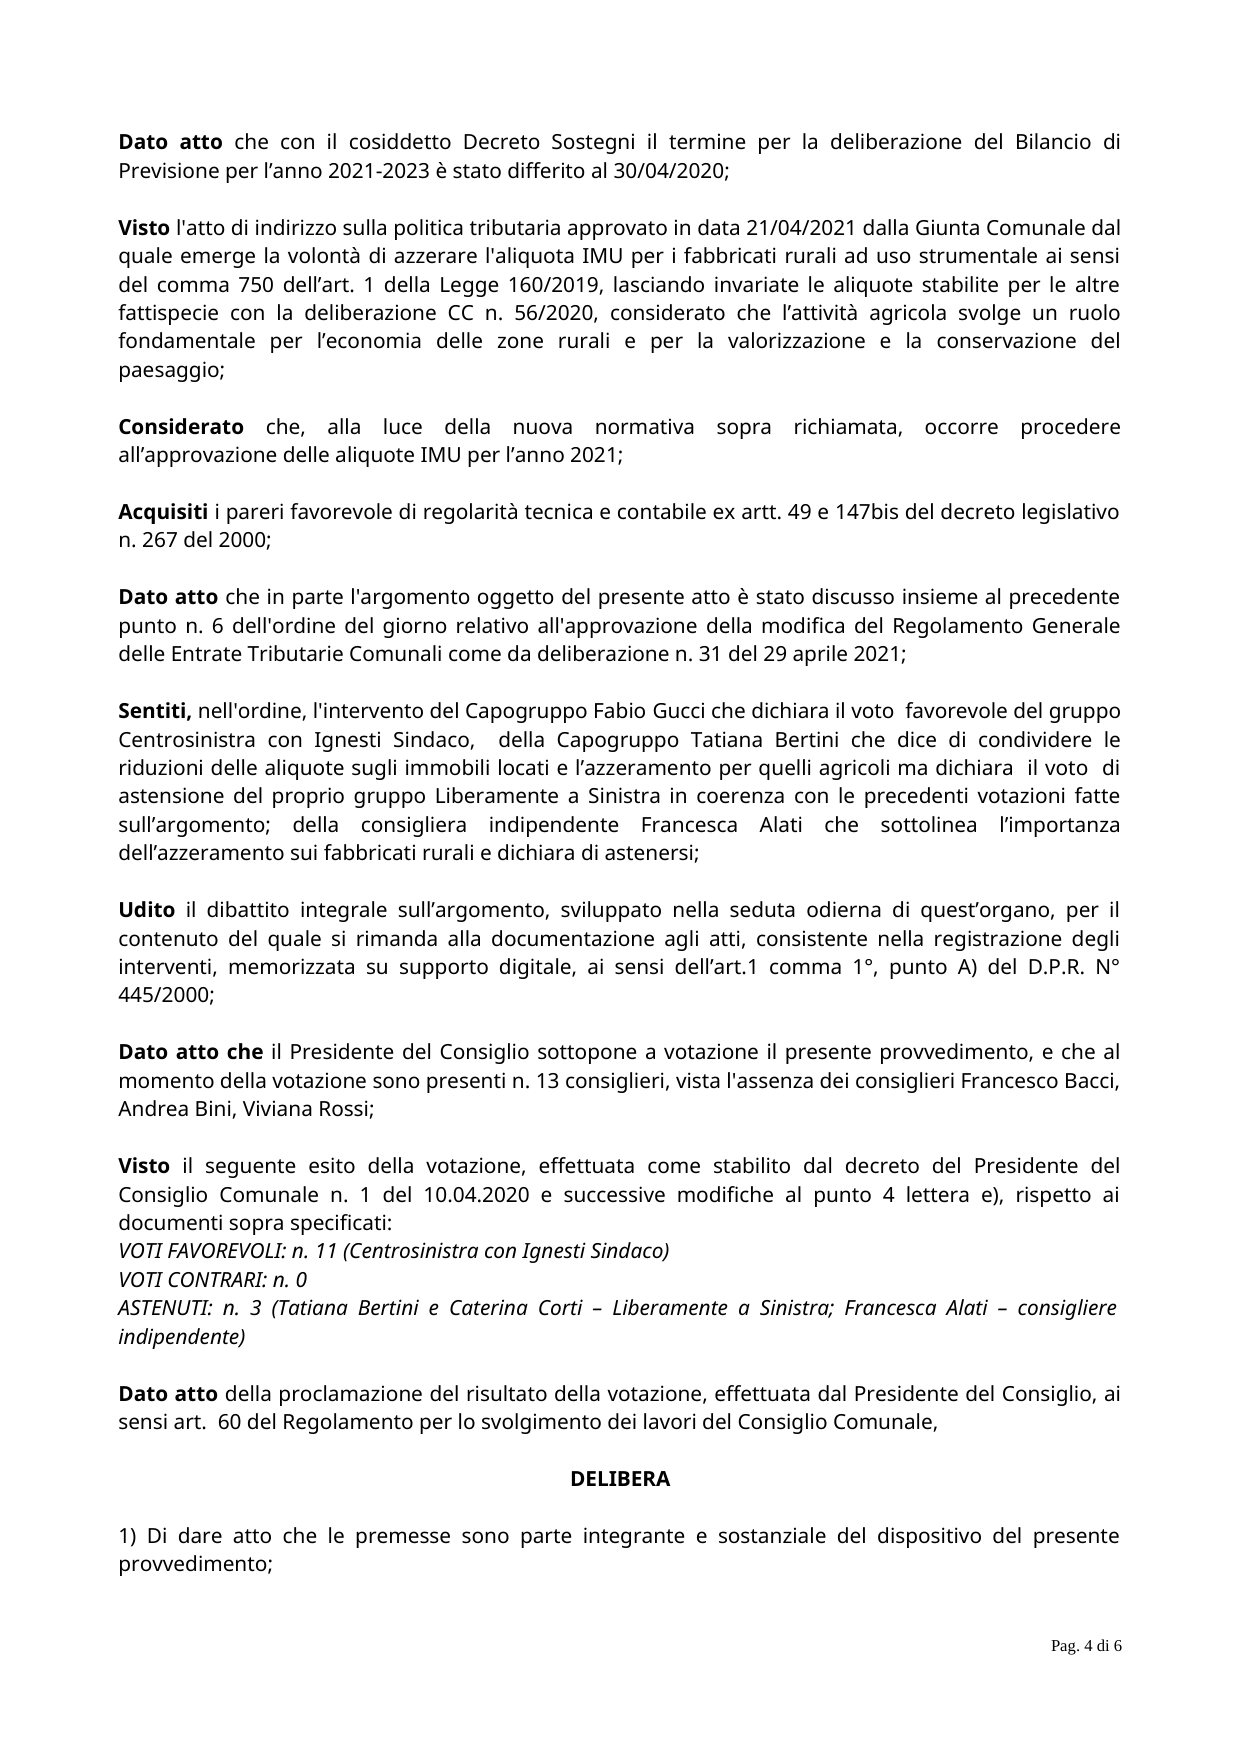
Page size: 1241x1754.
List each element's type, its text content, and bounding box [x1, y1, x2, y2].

text Acquisiti i pareri favorevole di regolarità tecnica e contabile ex artt. 49 e 147bis del decreto legislativo n. 267 del 2000; [118, 497, 1122, 554]
text Visto il seguente esito della votazione, effettuata come stabilito dal decreto del Presidente del Consiglio Comunale n. 1 del 10.04.2020 e successive modifiche al punto 4 lettera e), rispetto ai documenti sopra specificati: [118, 1151, 1122, 1237]
text Visto l'atto di indirizzo sulla politica tributaria approvato in data 21/04/2021 dalla Giunta Comunale dal quale emerge la volontà di azzerare l'aliquota IMU per i fabbricati rurali ad uso strumentale ai sensi del comma 750 dell’art. 1 della Legge 160/2019, lasciando invariate le aliquote stabilite per le altre fattispecie con la deliberazione CC n. 56/2020, considerato che l’attività agricola svolge un ruolo fondamentale per l’economia delle zone rurali e per la valorizzazione e la conservazione del paesaggio; [118, 213, 1122, 383]
text Considerato che, alla luce della nuova normativa sopra richiamata, occorre procedere all’approvazione delle aliquote IMU per l’anno 2021; [118, 412, 1122, 469]
text DELIBERA [118, 1464, 1122, 1492]
text ASTENUTI: n. 3 (Tatiana Bertini e Caterina Corti – Liberamente a Sinistra; Francesca Alati – consigliere indipendente) [118, 1293, 1122, 1350]
text Dato atto della proclamazione del risultato della votazione, effettuata dal Presidente del Consiglio, ai sensi art. 60 del Regolamento per lo svolgimento dei lavori del Consiglio Comunale, [118, 1379, 1122, 1436]
text VOTI FAVOREVOLI: n. 11 (Centrosinistra con Ignesti Sindaco) [118, 1237, 1122, 1265]
text VOTI CONTRARI: n. 0 [118, 1265, 1122, 1293]
text Dato atto che con il cosiddetto Decreto Sostegni il termine per la deliberazione del Bilancio di Previsione per l’anno 2021-2023 è stato differito al 30/04/2020; [118, 127, 1122, 184]
text Sentiti, nell'ordine, l'intervento del Capogruppo Fabio Gucci che dichiara il voto favorevole del gruppo Centrosinistra con Ignesti Sindaco, della Capogruppo Tatiana Bertini che dice di condividere le riduzioni delle aliquote sugli immobili locati e l’azzeramento per quelli agricoli ma dichiara il voto di astensione del proprio gruppo Liberamente a Sinistra in coerenza con le precedenti votazioni fatte sull’argomento; della consigliera indipendente Francesca Alati che sottolinea l’importanza dell’azzeramento sui fabbricati rurali e dichiara di astenersi; [118, 696, 1122, 867]
text Dato atto che in parte l'argomento oggetto del presente atto è stato discusso insieme al precedente punto n. 6 dell'ordine del giorno relativo all'approvazione della modifica del Regolamento Generale delle Entrate Tributarie Comunali come da deliberazione n. 31 del 29 aprile 2021; [118, 582, 1122, 668]
text Dato atto che il Presidente del Consiglio sottopone a votazione il presente provvedimento, e che al momento della votazione sono presenti n. 13 consiglieri, vista l'assenza dei consiglieri Francesco Bacci, Andrea Bini, Viviana Rossi; [118, 1037, 1122, 1123]
list 1) Di dare atto che le premesse sono parte integrante e sostanziale del dispositivo del presente provvedimento; [118, 1521, 1122, 1578]
text Udito il dibattito integrale sull’argomento, sviluppato nella seduta odierna di quest’organo, per il contenuto del quale si rimanda alla documentazione agli atti, consistente nella registrazione degli interventi, memorizzata su supporto digitale, ai sensi dell’art.1 comma 1°, punto A) del D.P.R. N° 445/2000; [118, 895, 1122, 1009]
